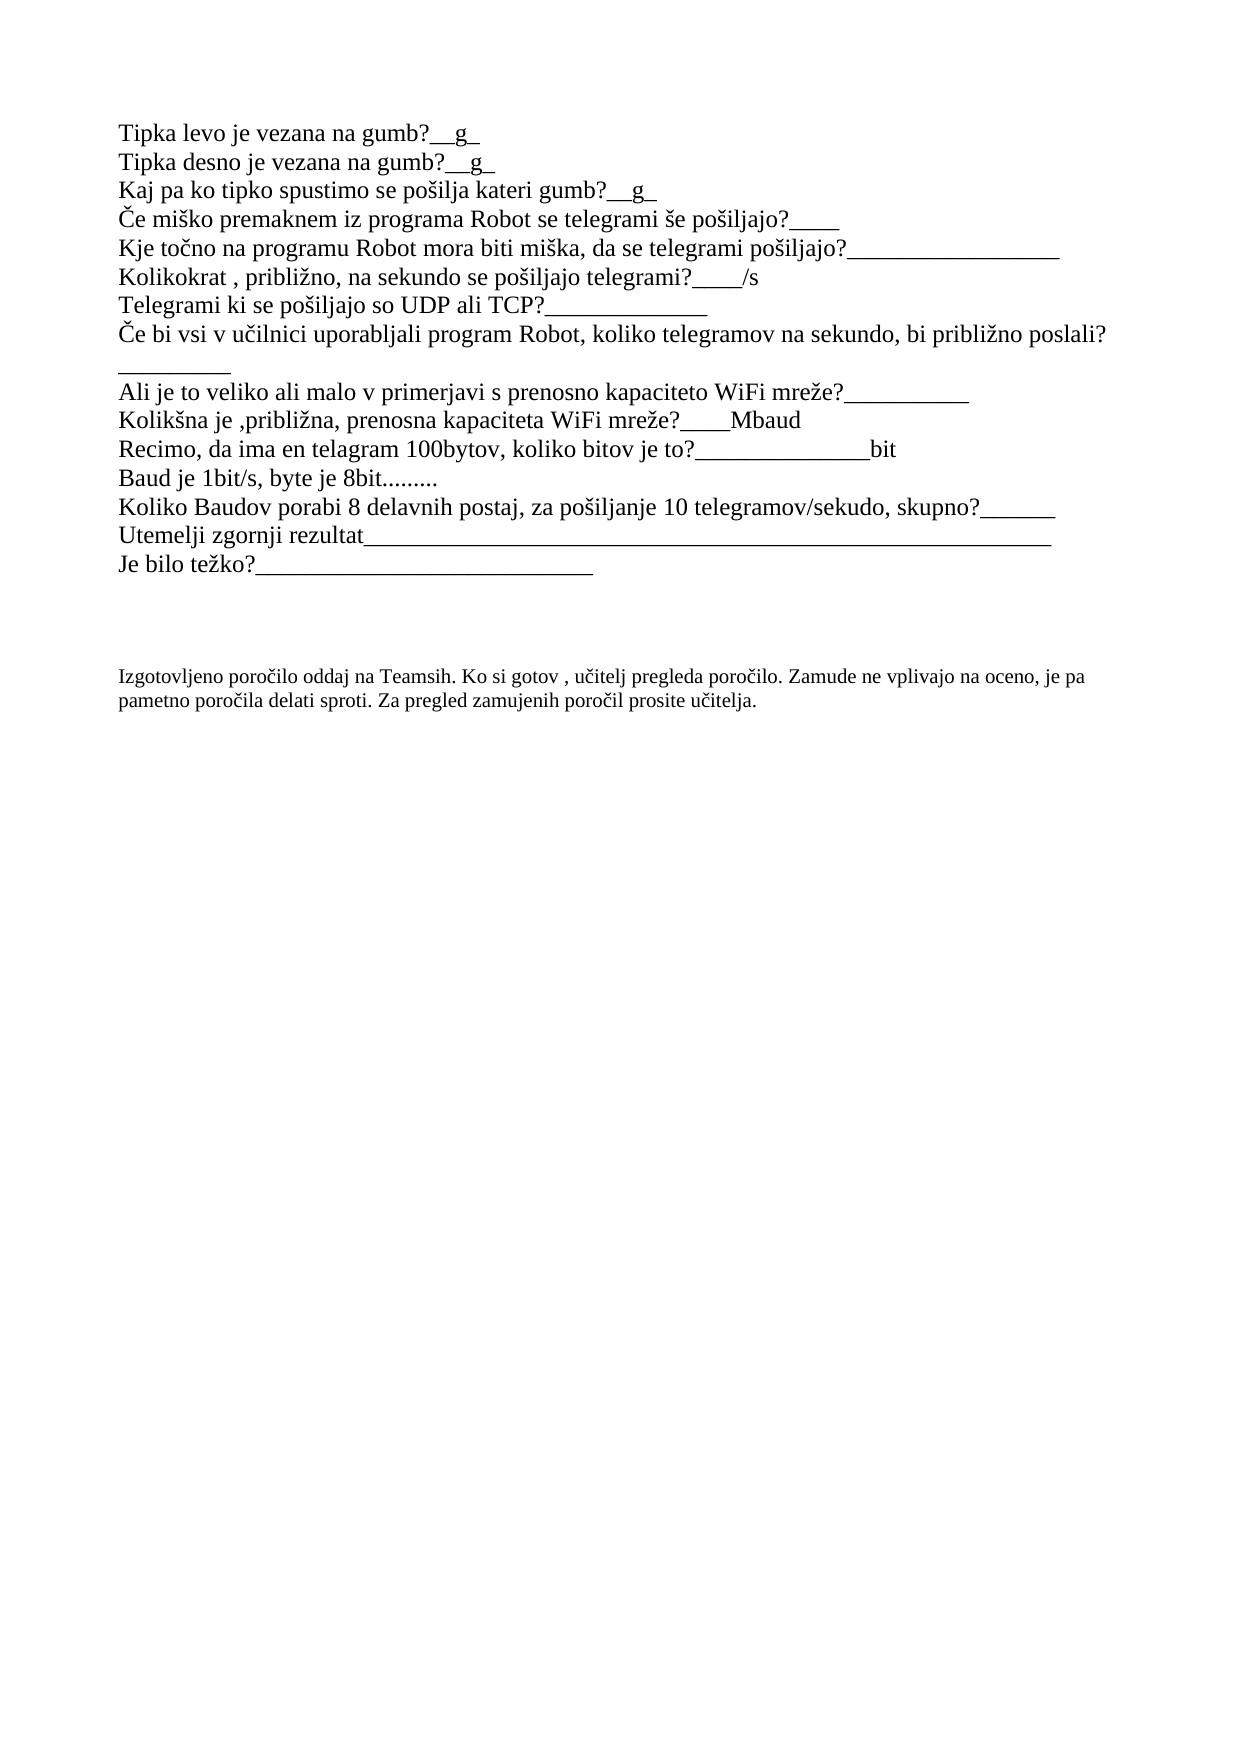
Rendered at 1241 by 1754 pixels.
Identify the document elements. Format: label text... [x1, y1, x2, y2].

text Tipka desno je vezana na gumb?__g_ [118, 147, 1122, 176]
text Koliko Baudov porabi 8 delavnih postaj, za pošiljanje 10 telegramov/sekudo, skupno?______ [118, 492, 1122, 521]
text Kolikokrat , približno, na sekundo se pošiljajo telegrami?____/s [118, 262, 1122, 291]
text Recimo, da ima en telagram 100bytov, koliko bitov je to?______________bit [118, 434, 1122, 463]
text Kaj pa ko tipko spustimo se pošilja kateri gumb?__g_ [118, 176, 1122, 204]
text Izgotovljeno poročilo oddaj na Teamsih. Ko si gotov , učitelj pregleda poročilo. Zamude ne vplivajo na oceno, je pa pametno poročila delati sproti. Za pregled zamujenih poročil prosite učitelja. [118, 664, 1122, 712]
text Tipka levo je vezana na gumb?__g_ [118, 118, 1122, 147]
text Če miško premaknem iz programa Robot se telegrami še pošiljajo?____ [118, 204, 1122, 233]
text Telegrami ki se pošiljajo so UDP ali TCP?_____________ [118, 291, 1122, 319]
text Je bilo težko?___________________________ [118, 549, 1122, 578]
text Ali je to veliko ali malo v primerjavi s prenosno kapaciteto WiFi mreže?__________ [118, 377, 1122, 406]
text Kolikšna je ,približna, prenosna kapaciteta WiFi mreže?____Mbaud [118, 406, 1122, 434]
text Kje točno na programu Robot mora biti miška, da se telegrami pošiljajo?_________________ [118, 233, 1122, 262]
text Utemelji zgornji rezultat_______________________________________________________ [118, 521, 1122, 549]
text Baud je 1bit/s, byte je 8bit......... [118, 463, 1122, 492]
text Če bi vsi v učilnici uporabljali program Robot, koliko telegramov na sekundo, bi približno poslali?_________ [118, 319, 1122, 377]
